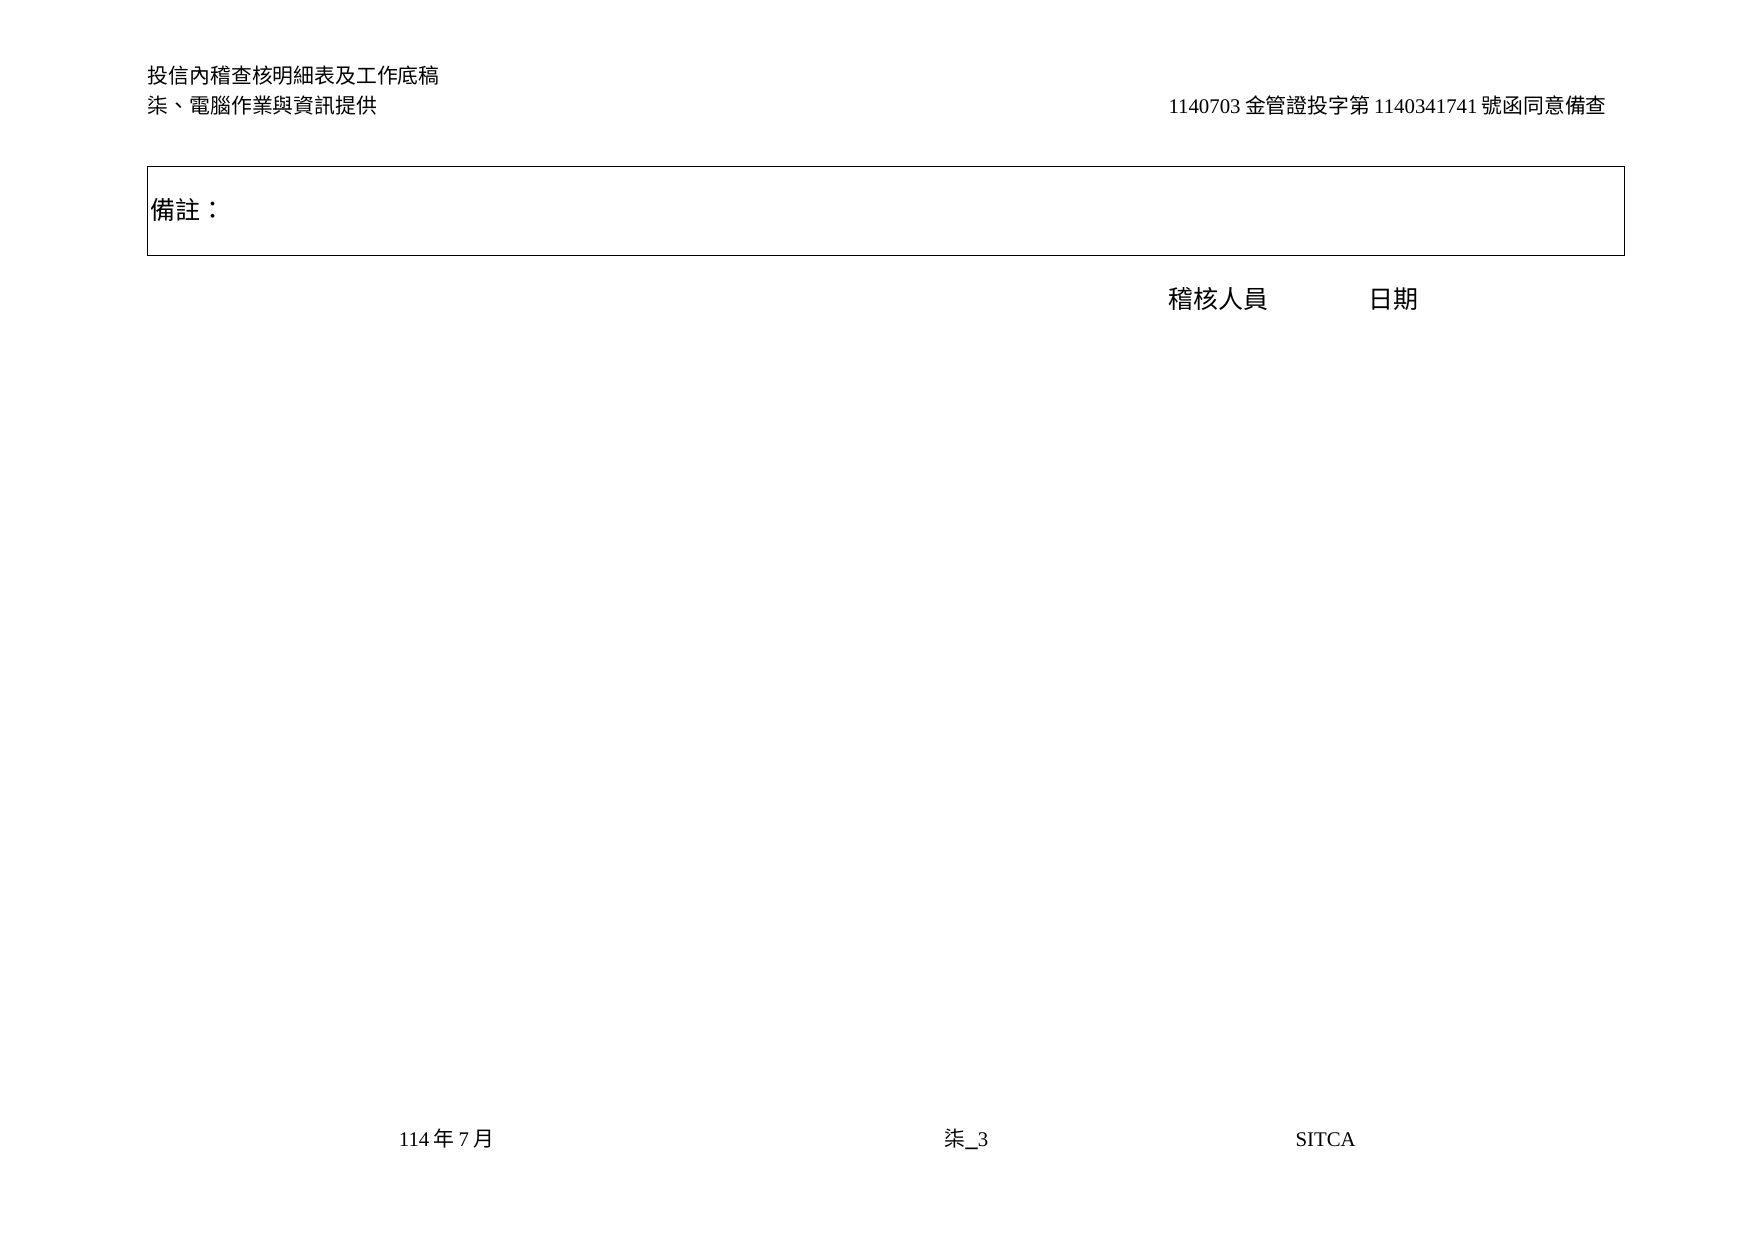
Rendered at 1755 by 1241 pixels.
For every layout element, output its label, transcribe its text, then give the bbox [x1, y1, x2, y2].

text 稽核人員 日期 [148, 256, 1418, 318]
table_cell 備註： [148, 167, 1624, 255]
